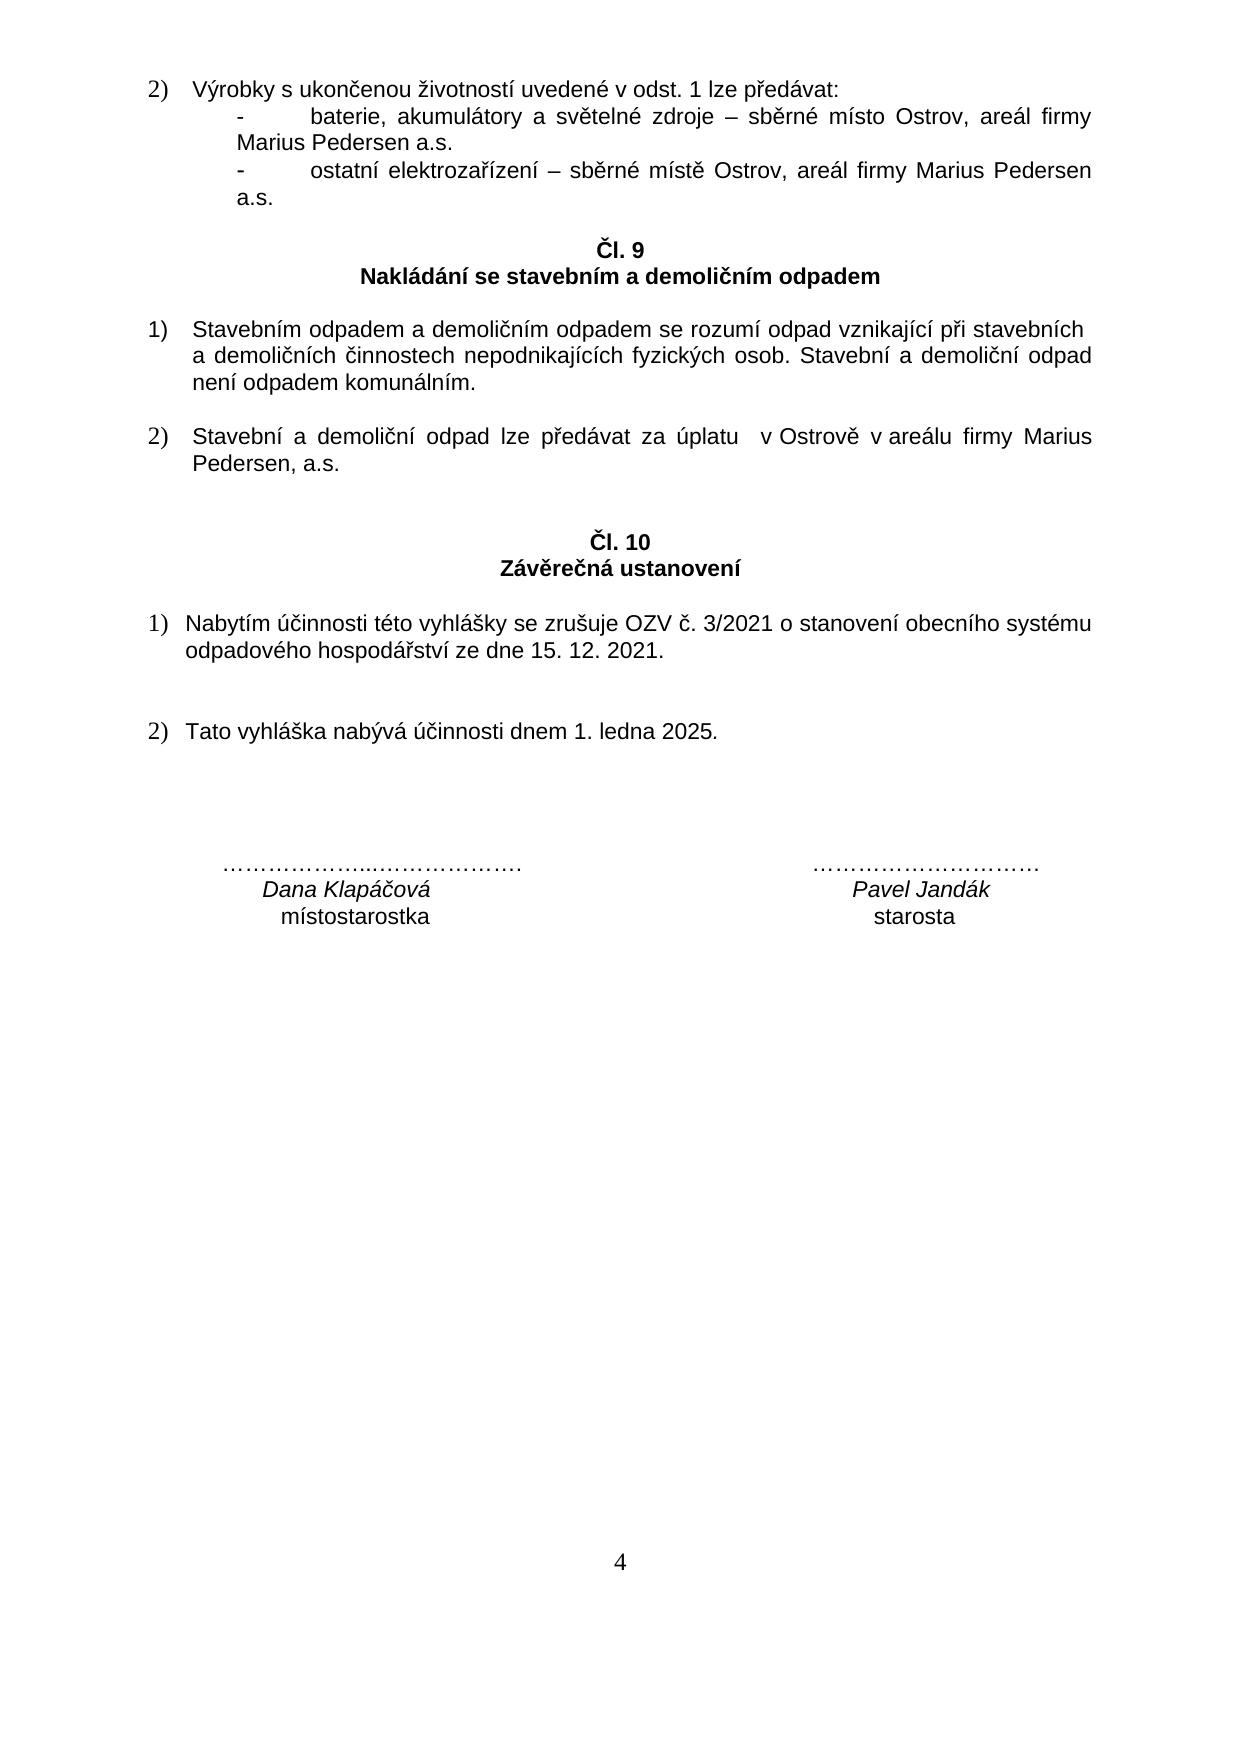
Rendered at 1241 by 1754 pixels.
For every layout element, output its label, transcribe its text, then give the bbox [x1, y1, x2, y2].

list Tato vyhláška nabývá účinnosti dnem 1. ledna 2025. [148, 716, 1092, 745]
list baterie, akumulátory a světelné zdroje – sběrné místo Ostrov, areál firmy Marius Pedersen a.s. [236, 103, 1092, 155]
list Stavebním odpadem a demoličním odpadem se rozumí odpad vznikající při stavebních a demoličních činnostech nepodnikajících fyzických osob. Stavební a demoliční odpad není odpadem komunálním. [148, 316, 1092, 395]
text ………………...………………. ………………………… [221, 850, 1092, 876]
text Čl. 9 [148, 237, 1092, 263]
text místostarostka starosta [221, 903, 1092, 929]
text Závěrečná ustanovení [148, 555, 1092, 582]
list ostatní elektrozařízení – sběrné místě Ostrov, areál firmy Marius Pedersen a.s. [236, 155, 1092, 210]
list Výrobky s ukončenou životností uvedené v odst. 1 lze předávat: [148, 74, 1092, 103]
list Stavební a demoliční odpad lze předávat za úplatu v Ostrově v areálu firmy Marius Pedersen, a.s. [148, 421, 1092, 476]
text Dana Klapáčová Pavel Jandák [148, 876, 1092, 903]
text Nakládání se stavebním a demoličním odpadem [148, 263, 1092, 289]
list Nabytím účinnosti této vyhlášky se zrušuje OZV č. 3/2021 o stanovení obecního systému odpadového hospodářství ze dne 15. 12. 2021. [148, 608, 1092, 663]
text Čl. 10 [148, 529, 1092, 555]
